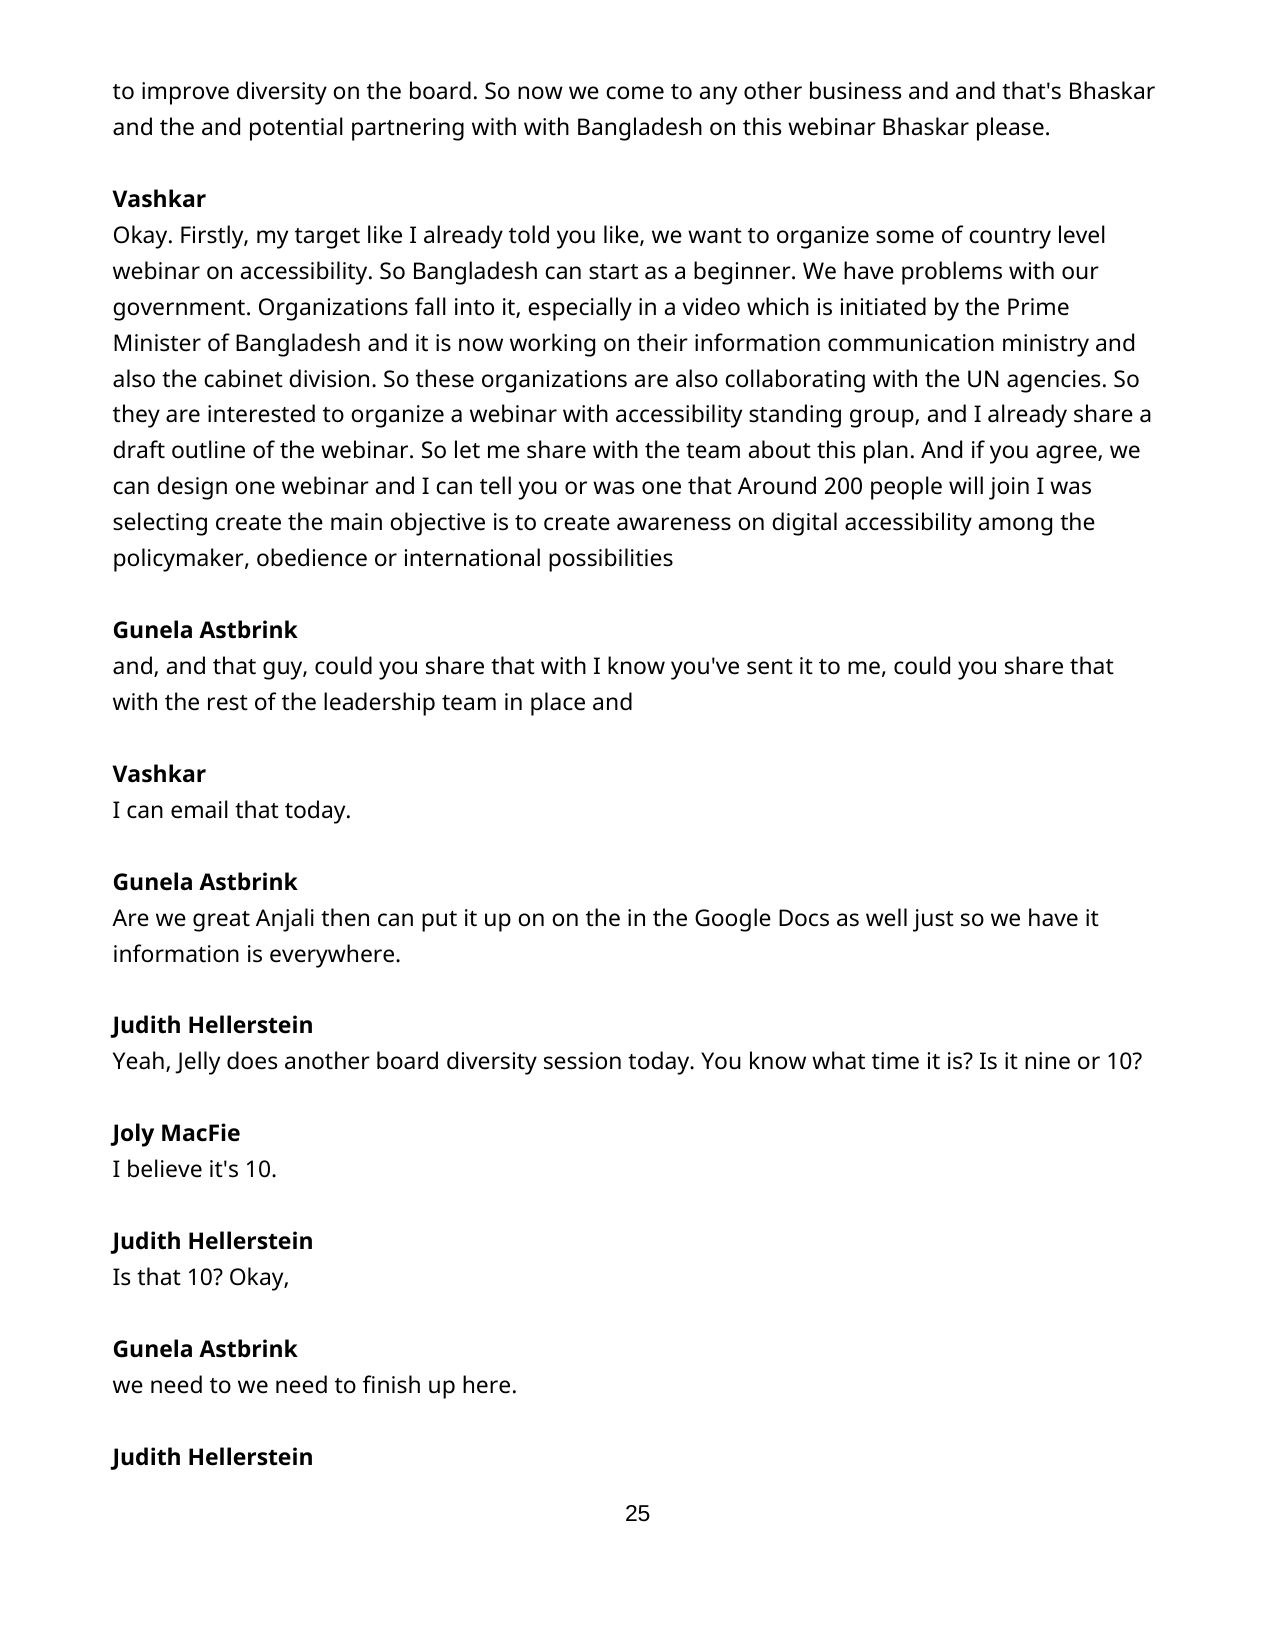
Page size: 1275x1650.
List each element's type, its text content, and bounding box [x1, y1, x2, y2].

text Vashkar [112, 758, 1162, 789]
text Judith Hellerstein [112, 1009, 1162, 1041]
text Gunela Astbrink [112, 866, 1162, 897]
text to improve diversity on the board. So now we come to any other business and and that's Bhaskar and the and potential partnering with with Bangladesh on this webinar Bhaskar please. [112, 75, 1162, 142]
text we need to we need to finish up here. [112, 1369, 1162, 1400]
text Yeah, Jelly does another board diversity session today. You know what time it is? Is it nine or 10? [112, 1045, 1162, 1077]
text I can email that today. [112, 794, 1162, 825]
text Gunela Astbrink [112, 614, 1162, 645]
text Vashkar [112, 183, 1162, 214]
text Joly MacFie [112, 1117, 1162, 1148]
text Gunela Astbrink [112, 1333, 1162, 1364]
text Are we great Anjali then can put it up on on the in the Google Docs as well just so we have it information is everywhere. [112, 902, 1162, 969]
text and, and that guy, could you share that with I know you've sent it to me, could you share that with the rest of the leadership team in place and [112, 650, 1162, 717]
text Okay. Firstly, my target like I already told you like, we want to organize some of country level webinar on accessibility. So Bangladesh can start as a beginner. We have problems with our government. Organizations fall into it, especially in a video which is initiated by the Prime Minister of Bangladesh and it is now working on their information communication ministry and also the cabinet division. So these organizations are also collaborating with the UN agencies. So they are interested to organize a webinar with accessibility standing group, and I already share a draft outline of the webinar. So let me share with the team about this plan. And if you agree, we can design one webinar and I can tell you or was one that Around 200 people will join I was selecting create the main objective is to create awareness on digital accessibility among the policymaker, obedience or international possibilities [112, 219, 1162, 573]
text Judith Hellerstein [112, 1225, 1162, 1256]
text I believe it's 10. [112, 1153, 1162, 1184]
text Is that 10? Okay, [112, 1261, 1162, 1292]
text Judith Hellerstein [112, 1441, 1162, 1472]
